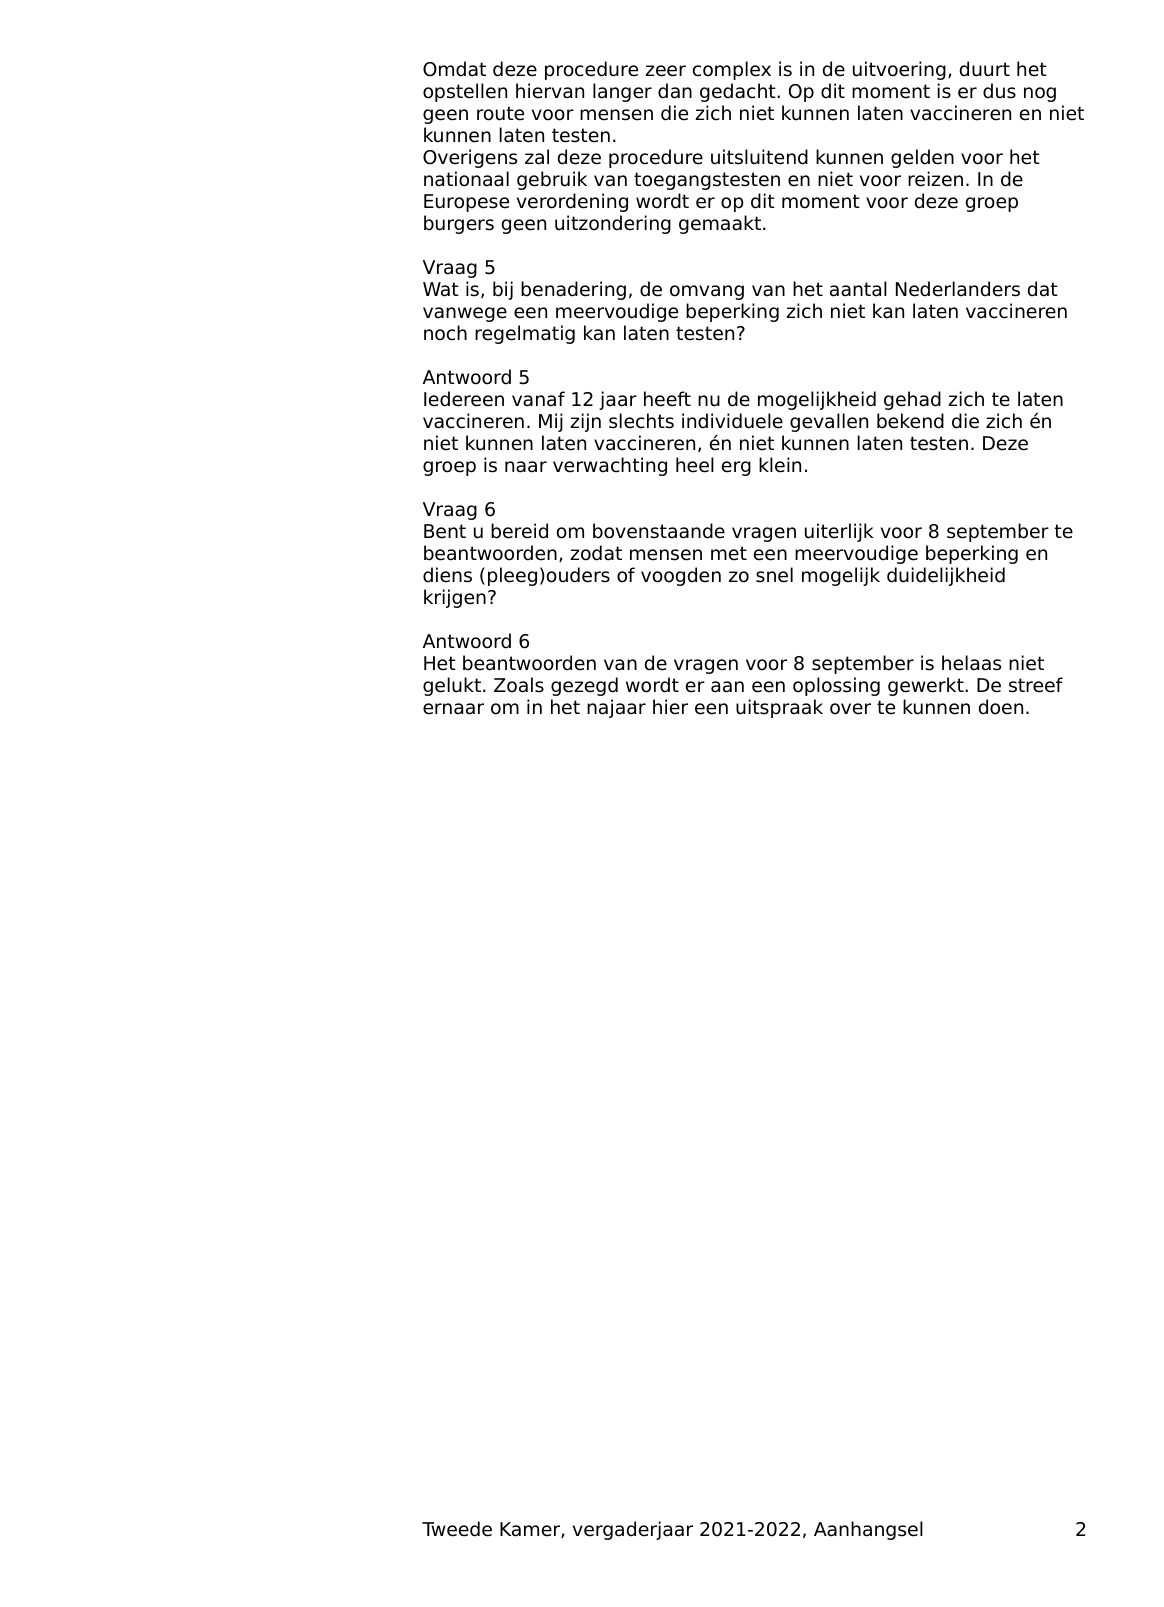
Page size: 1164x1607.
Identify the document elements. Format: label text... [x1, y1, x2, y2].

text Iedereen vanaf 12 jaar heeft nu de mogelijkheid gehad zich te laten vaccineren. Mij zijn slechts individuele gevallen bekend die zich én niet kunnen laten vaccineren, én niet kunnen laten testen. Deze groep is naar verwachting heel erg klein. [422, 389, 1087, 477]
text Omdat deze procedure zeer complex is in de uitvoering, duurt het opstellen hiervan langer dan gedacht. Op dit moment is er dus nog geen route voor mensen die zich niet kunnen laten vaccineren en niet kunnen laten testen. [422, 59, 1087, 147]
text Vraag 5 [422, 257, 1087, 279]
text Antwoord 6 [422, 631, 1087, 653]
text Overigens zal deze procedure uitsluitend kunnen gelden voor het nationaal gebruik van toegangstesten en niet voor reizen. In de Europese verordening wordt er op dit moment voor deze groep burgers geen uitzondering gemaakt. [422, 147, 1087, 235]
text Wat is, bij benadering, de omvang van het aantal Nederlanders dat vanwege een meervoudige beperking zich niet kan laten vaccineren noch regelmatig kan laten testen? [422, 279, 1087, 345]
text Bent u bereid om bovenstaande vragen uiterlijk voor 8 september te beantwoorden, zodat mensen met een meervoudige beperking en diens (pleeg)ouders of voogden zo snel mogelijk duidelijkheid krijgen? [422, 521, 1087, 609]
text Antwoord 5 [422, 367, 1087, 389]
text Vraag 6 [422, 499, 1087, 521]
text Het beantwoorden van de vragen voor 8 september is helaas niet gelukt. Zoals gezegd wordt er aan een oplossing gewerkt. De streef ernaar om in het najaar hier een uitspraak over te kunnen doen. [422, 653, 1087, 719]
